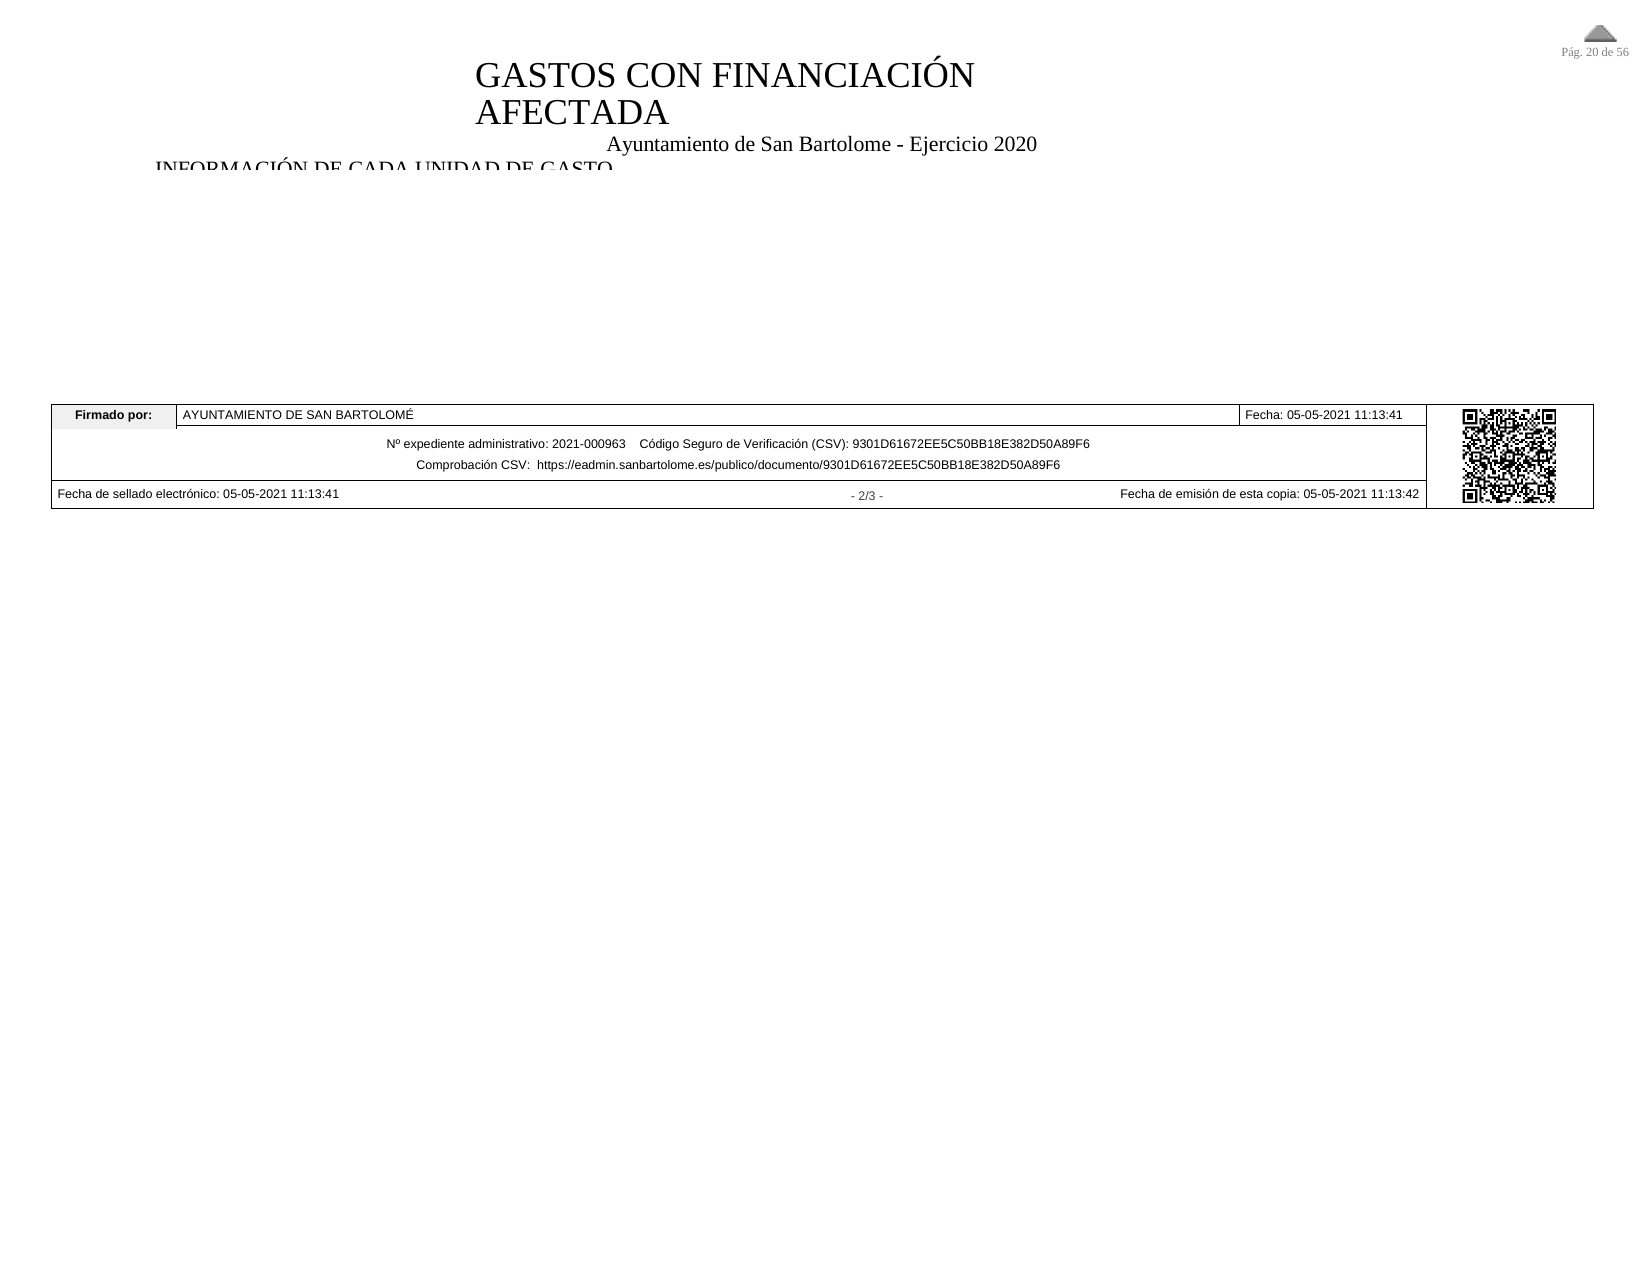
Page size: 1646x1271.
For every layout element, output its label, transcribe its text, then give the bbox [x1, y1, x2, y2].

table_header [1427, 405, 1593, 508]
table_cell Nº expediente administrativo: 2021-000963 Código Seguro de Verificación (CSV): 9301D61672EE5C50BB18E382D50A89F6 Comprobación CSV: https://eadmin.sanbartolome.es/publico/documento/9301D61672EE5C50BB18E382D50A89F6 [52, 426, 1426, 479]
table_header AYUNTAMIENTO DE SAN BARTOLOMÉ [177, 405, 1239, 425]
table_header Firmado por: [52, 405, 176, 425]
table_cell Fecha de sellado electrónico: 05-05-2021 11:13:41 - 2/3 - Fecha de emisión de esta copia: 05-05-2021 11:13:42 [52, 481, 1426, 508]
table_header Fecha: 05-05-2021 11:13:41 [1240, 405, 1426, 425]
